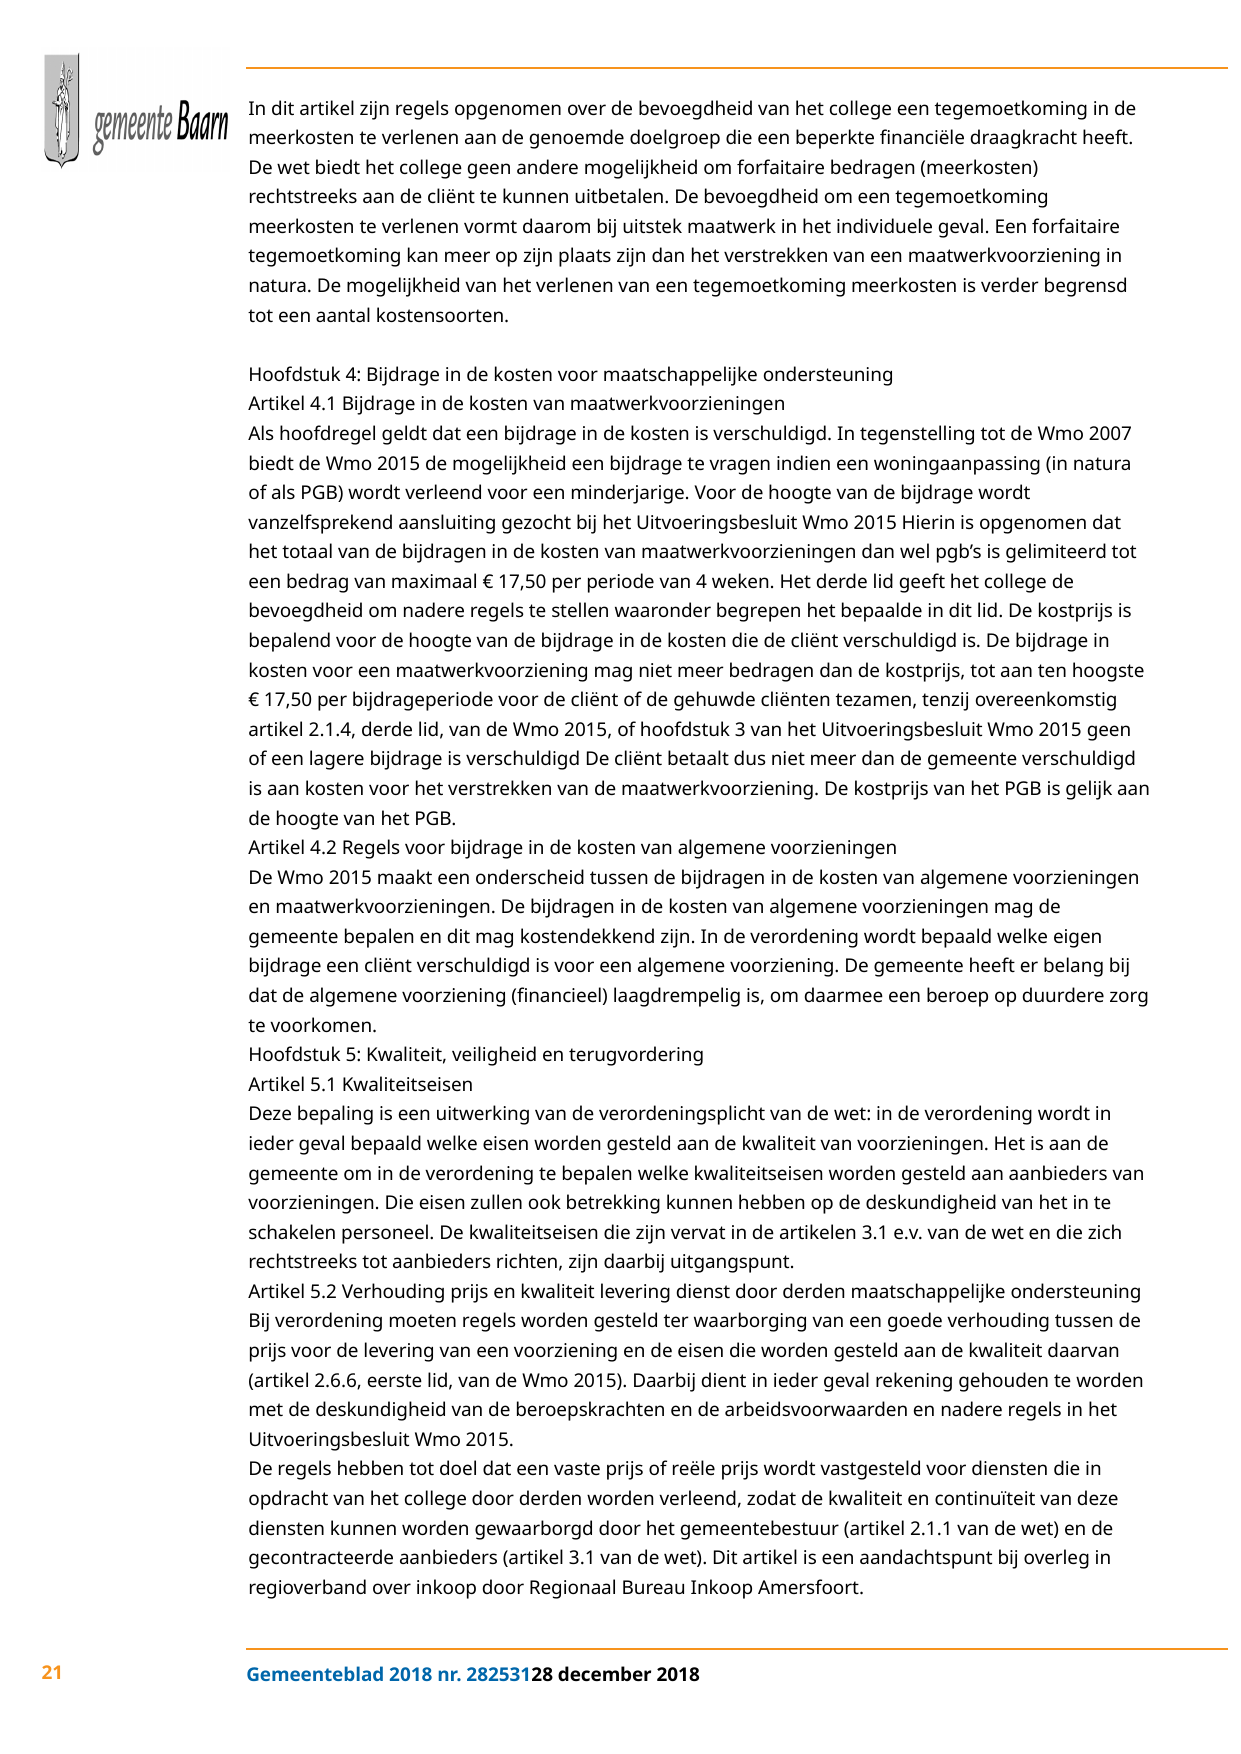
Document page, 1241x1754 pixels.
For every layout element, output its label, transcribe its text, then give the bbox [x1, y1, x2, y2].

text Deze bepaling is een uitwerking van de verordeningsplicht van de wet: in de verordening wordt in ieder geval bepaald welke eisen worden gesteld aan de kwaliteit van voorzieningen. Het is aan de gemeente om in de verordening te bepalen welke kwaliteitseisen worden gesteld aan aanbieders van voorzieningen. Die eisen zullen ook betrekking kunnen hebben op de deskundigheid van het in te schakelen personeel. De kwaliteitseisen die zijn vervat in de artikelen 3.1 e.v. van de wet en die zich rechtstreeks tot aanbieders richten, zijn daarbij uitgangspunt. [248, 1101, 1152, 1274]
text Bij verordening moeten regels worden gesteld ter waarborging van een goede verhouding tussen de prijs voor de levering van een voorziening en de eisen die worden gesteld aan de kwaliteit daarvan (artikel 2.6.6, eerste lid, van de Wmo 2015). Daarbij dient in ieder geval rekening gehouden te worden met de deskundigheid van de beroepskrachten en de arbeidsvoorwaarden en nadere regels in het Uitvoeringsbesluit Wmo 2015. [248, 1308, 1152, 1452]
text Als hoofdregel geldt dat een bijdrage in de kosten is verschuldigd. In tegenstelling tot de Wmo 2007 biedt de Wmo 2015 de mogelijkheid een bijdrage te vragen indien een woningaanpassing (in natura of als PGB) wordt verleend voor een minderjarige. Voor de hoogte van de bijdrage wordt vanzelfsprekend aansluiting gezocht bij het Uitvoeringsbesluit Wmo 2015 Hierin is opgenomen dat het totaal van de bijdragen in de kosten van maatwerkvoorzieningen dan wel pgb’s is gelimiteerd tot een bedrag van maximaal € 17,50 per periode van 4 weken. Het derde lid geeft het college de bevoegdheid om nadere regels te stellen waaronder begrepen het bepaalde in dit lid. De kostprijs is bepalend voor de hoogte van de bijdrage in de kosten die de cliënt verschuldigd is. De bijdrage in kosten voor een maatwerkvoorziening mag niet meer bedragen dan de kostprijs, tot aan ten hoogste € 17,50 per bijdrageperiode voor de cliënt of de gehuwde cliënten tezamen, tenzij overeenkomstig artikel 2.1.4, derde lid, van de Wmo 2015, of hoofdstuk 3 van het Uitvoeringsbesluit Wmo 2015 geen of een lagere bijdrage is verschuldigd De cliënt betaalt dus niet meer dan de gemeente verschuldigd is aan kosten voor het verstrekken van de maatwerkvoorziening. De kostprijs van het PGB is gelijk aan de hoogte van het PGB. [248, 420, 1152, 831]
text Artikel 5.1 Kwaliteitseisen [248, 1071, 1152, 1097]
text Artikel 4.1 Bijdrage in de kosten van maatwerkvoorzieningen [248, 391, 1152, 416]
text Hoofdstuk 4: Bijdrage in de kosten voor maatschappelijke ondersteuning [248, 361, 1152, 387]
text De Wmo 2015 maakt een onderscheid tussen de bijdragen in de kosten van algemene voorzieningen en maatwerkvoorzieningen. De bijdragen in de kosten van algemene voorzieningen mag de gemeente bepalen en dit mag kostendekkend zijn. In de verordening wordt bepaald welke eigen bijdrage een cliënt verschuldigd is voor een algemene voorziening. De gemeente heeft er belang bij dat de algemene voorziening (financieel) laagdrempelig is, om daarmee een beroep op duurdere zorg te voorkomen. [248, 864, 1152, 1038]
picture [41, 47, 231, 172]
text De regels hebben tot doel dat een vaste prijs of reële prijs wordt vastgesteld voor diensten die in opdracht van het college door derden worden verleend, zodat de kwaliteit en continuïteit van deze diensten kunnen worden gewaarborgd door het gemeentebestuur (artikel 2.1.1 van de wet) en de gecontracteerde aanbieders (artikel 3.1 van de wet). Dit artikel is een aandachtspunt bij overleg in regioverband over inkoop door Regionaal Bureau Inkoop Amersfoort. [248, 1456, 1152, 1600]
text Artikel 4.2 Regels voor bijdrage in de kosten van algemene voorzieningen [248, 834, 1152, 860]
text Hoofdstuk 5: Kwaliteit, veiligheid en terugvordering [248, 1041, 1152, 1067]
text In dit artikel zijn regels opgenomen over de bevoegdheid van het college een tegemoetkoming in de meerkosten te verlenen aan de genoemde doelgroep die een beperkte financiële draagkracht heeft. De wet biedt het college geen andere mogelijkheid om forfaitaire bedragen (meerkosten) rechtstreeks aan de cliënt te kunnen uitbetalen. De bevoegdheid om een tegemoetkoming meerkosten te verlenen vormt daarom bij uitstek maatwerk in het individuele geval. Een forfaitaire tegemoetkoming kan meer op zijn plaats zijn dan het verstrekken van een maatwerkvoorziening in natura. De mogelijkheid van het verlenen van een tegemoetkoming meerkosten is verder begrensd tot een aantal kostensoorten. [248, 95, 1152, 328]
text Artikel 5.2 Verhouding prijs en kwaliteit levering dienst door derden maatschappelijke ondersteuning [248, 1278, 1152, 1304]
